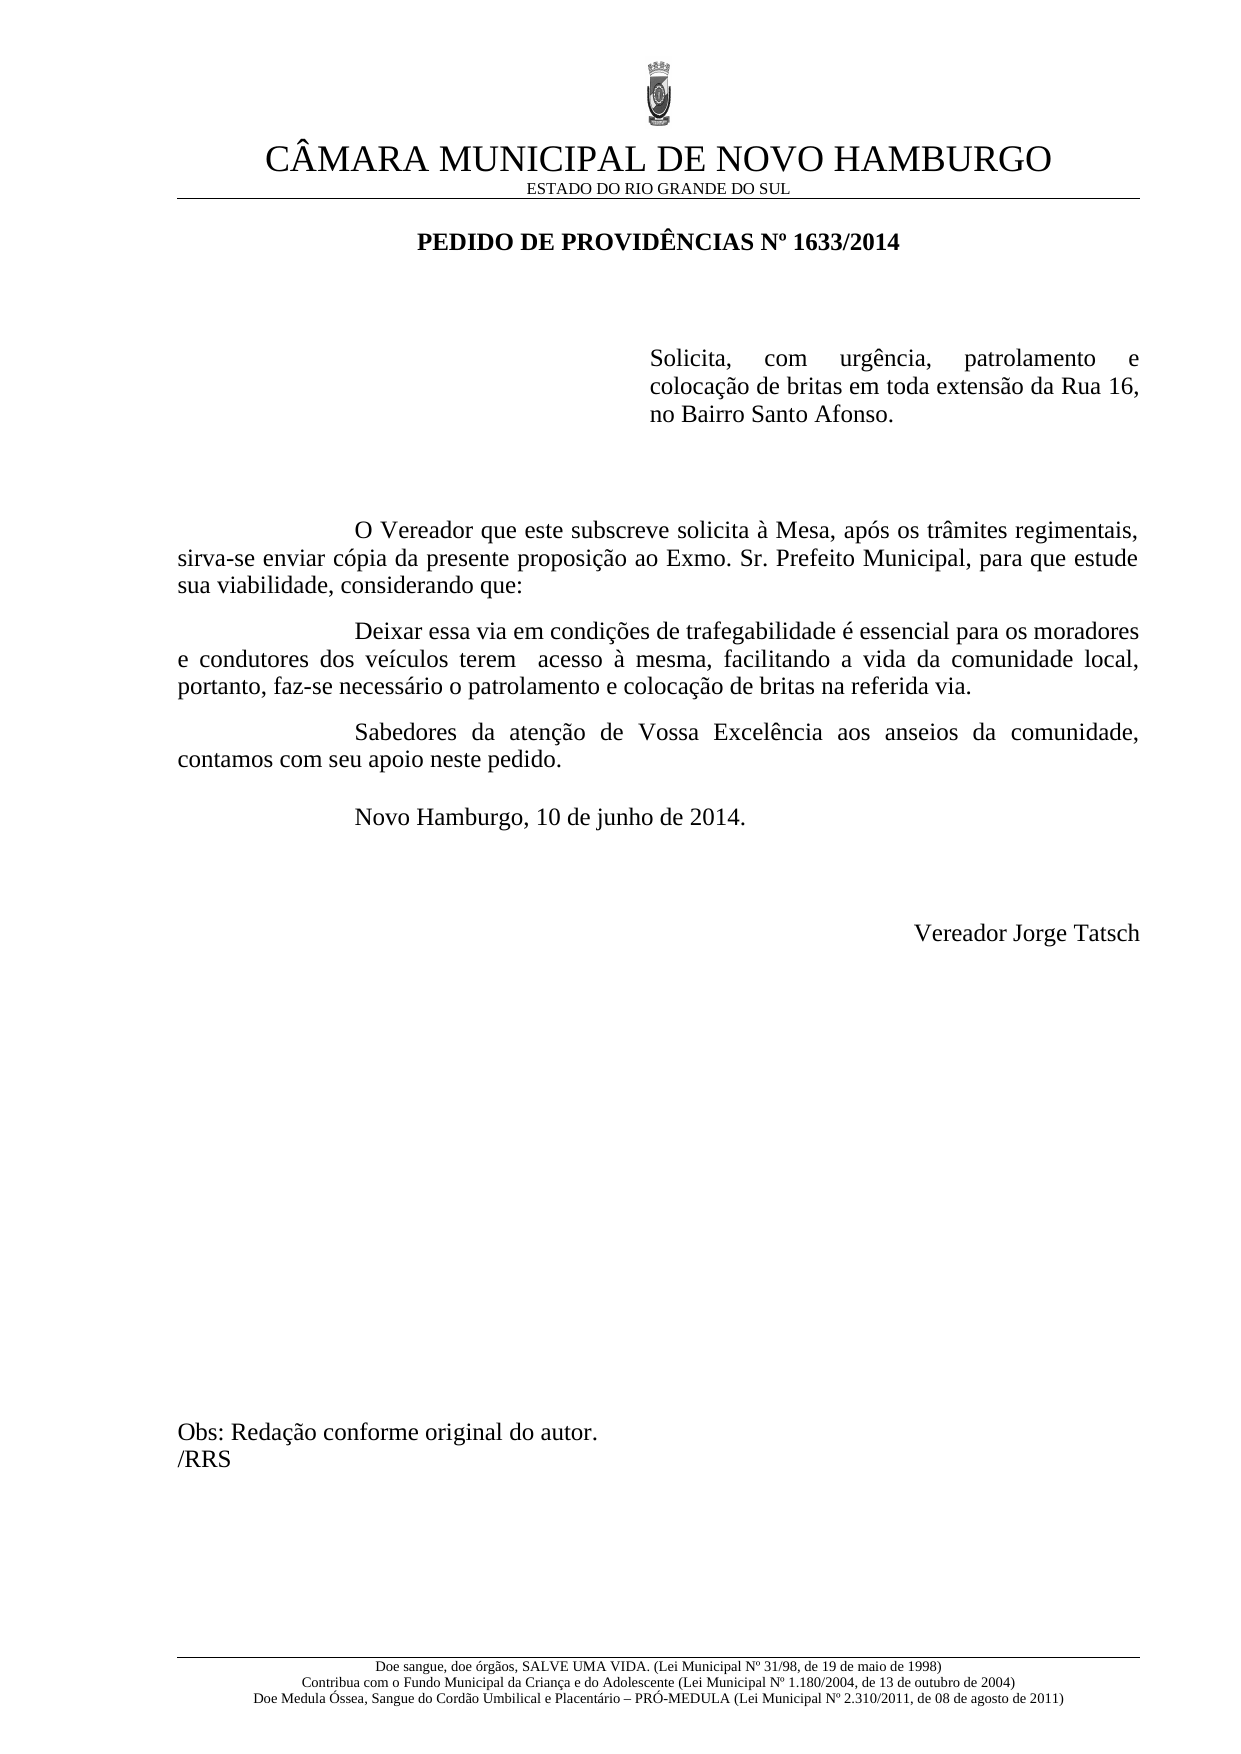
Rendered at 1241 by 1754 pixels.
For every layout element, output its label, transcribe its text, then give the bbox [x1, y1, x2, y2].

text Sabedores da atenção de Vossa Excelência aos anseios da comunidade, contamos com seu apoio neste pedido. [177, 718, 1140, 773]
text PEDIDO DE PROVIDÊNCIAS Nº 1633/2014 [177, 228, 1140, 256]
text Vereador Jorge Tatsch [177, 919, 1140, 947]
text Solicita, com urgência, patrolamento e colocação de britas em toda extensão da Rua 16, no Bairro Santo Afonso. [649, 344, 1140, 428]
text Novo Hamburgo, 10 de junho de 2014. [177, 803, 1140, 831]
text Deixar essa via em condições de trafegabilidade é essencial para os moradores e condutores dos veículos terem acesso à mesma, facilitando a vida da comunidade local, portanto, faz-se necessário o patrolamento e colocação de britas na referida via. [177, 617, 1140, 700]
text /RRS [177, 1446, 1140, 1473]
text O Vereador que este subscreve solicita à Mesa, após os trâmites regimentais, sirva-se enviar cópia da presente proposição ao Exmo. Sr. Prefeito Municipal, para que estude sua viabilidade, considerando que: [177, 516, 1140, 599]
text Obs: Redação conforme original do autor. [177, 1418, 1140, 1446]
